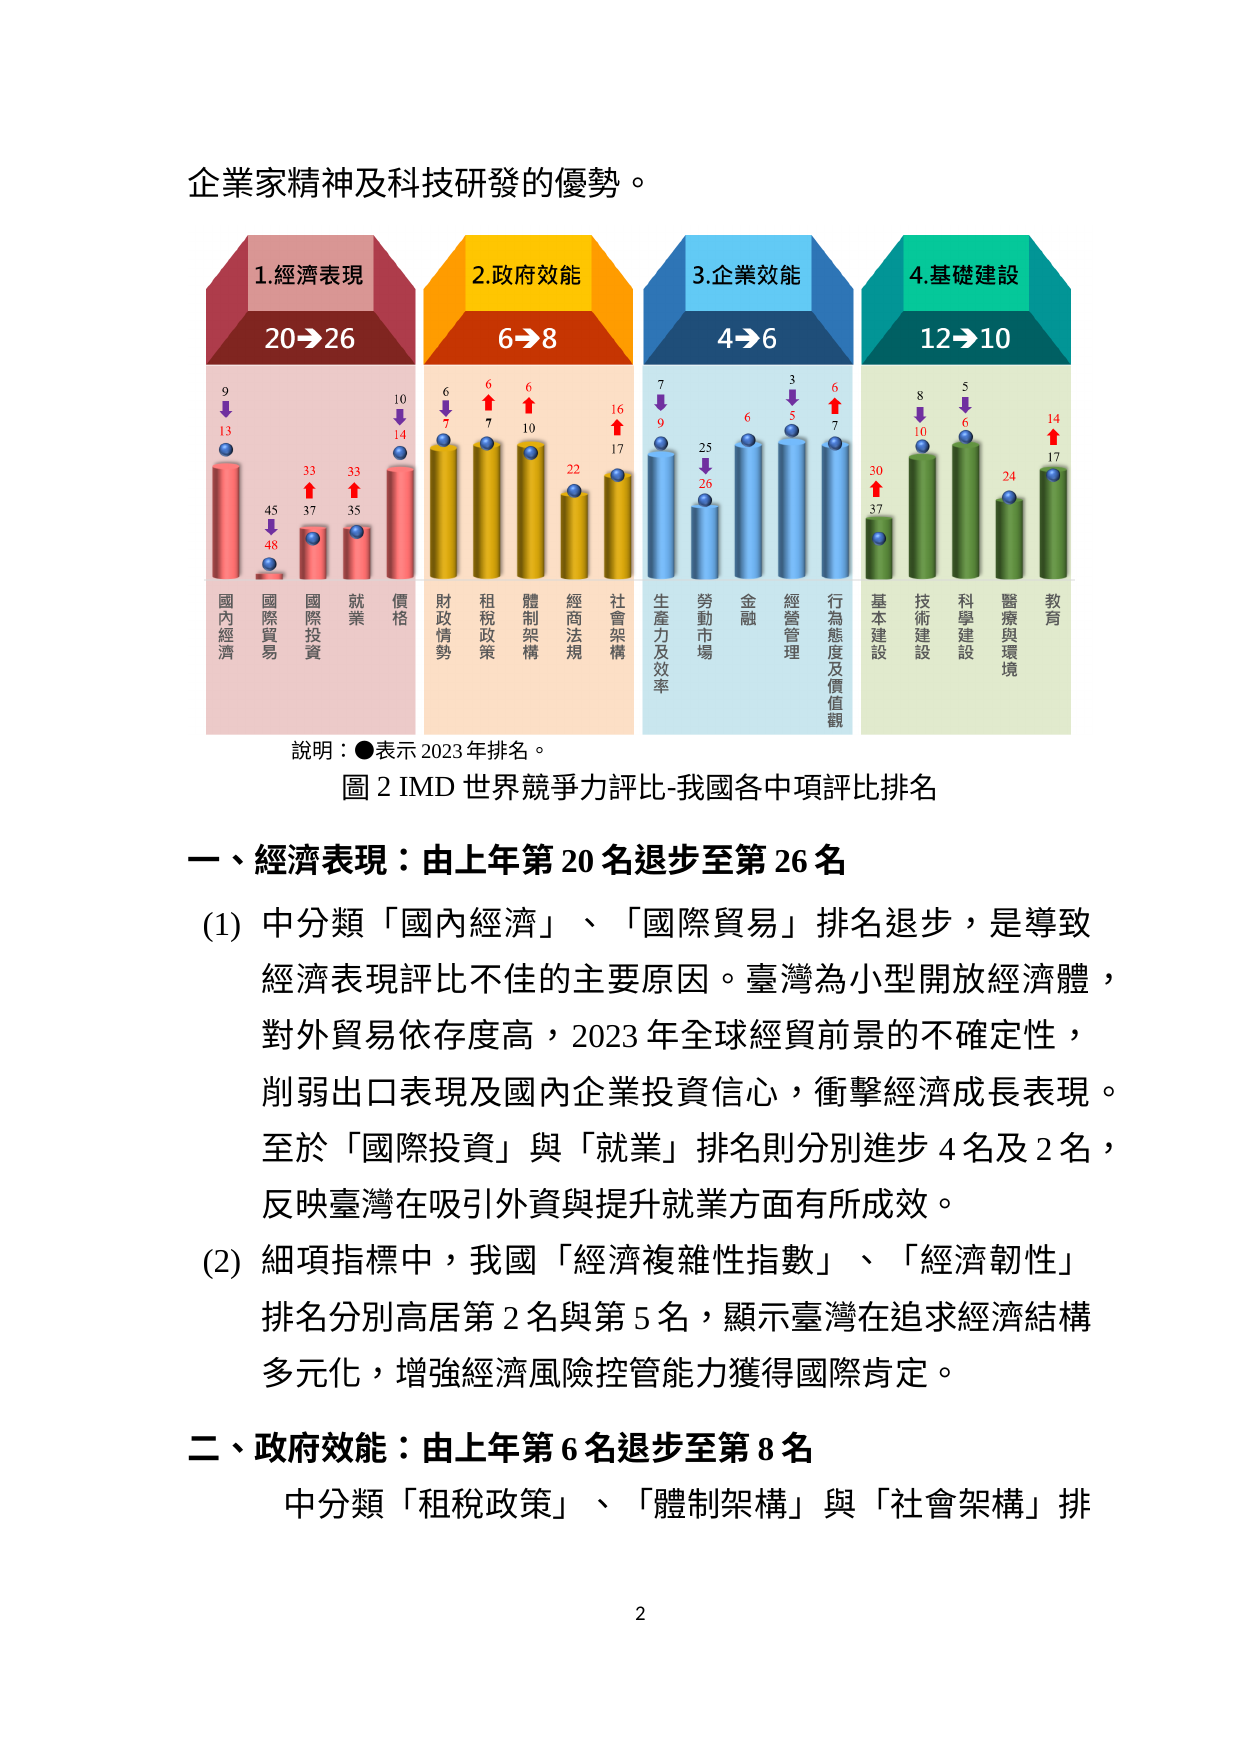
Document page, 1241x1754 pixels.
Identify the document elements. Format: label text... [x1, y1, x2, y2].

text 說明：●表示2023年排名。 [187, 735, 1093, 764]
text 四大指標中，我國「企業效能」、「政府效能」與「基礎建設」分別高居全球第6名、第8名與第10名，惟「經濟表現」滑落6名至世界第26名，主因2023年全球高通膨與高利率環境導致終端需求疲軟，國內製造業持續調整庫存衝擊出口，加以廠商投資動能趨於保守所致。就細項評比指標而言，我國計有18項評比項目名列世界前3名(詳附表1)，充分突顯臺灣企業家精神及科技研發的優勢。 [187, 150, 1093, 206]
picture [187, 225, 1093, 735]
text 一、經濟表現：由上年第20名退步至第26名 [187, 825, 1093, 890]
text 圖2 IMD 世界競爭力評比-我國各中項評比排名 [187, 764, 1093, 807]
list 細項指標中，我國「經濟複雜性指數」、「經濟韌性」排名分別高居第2名與第5名，顯示臺灣在追求經濟結構多元化，增強經濟風險控管能力獲得國際肯定。 [202, 1228, 1093, 1397]
list 中分類「國內經濟」、「國際貿易」排名退步，是導致經濟表現評比不佳的主要原因。臺灣為小型開放經濟體，對外貿易依存度高，2023年全球經貿前景的不確定性，削弱出口表現及國內企業投資信心，衝擊經濟成長表現。至於「國際投資」與「就業」排名則分別進步4名及2名，反映臺灣在吸引外資與提升就業方面有所成效。 [202, 890, 1093, 1228]
text 二、政府效能：由上年第6名退步至第8名 [187, 1415, 1093, 1472]
text 中分類「租稅政策」、「體制架構」與「社會架構」排 [217, 1472, 1093, 1528]
